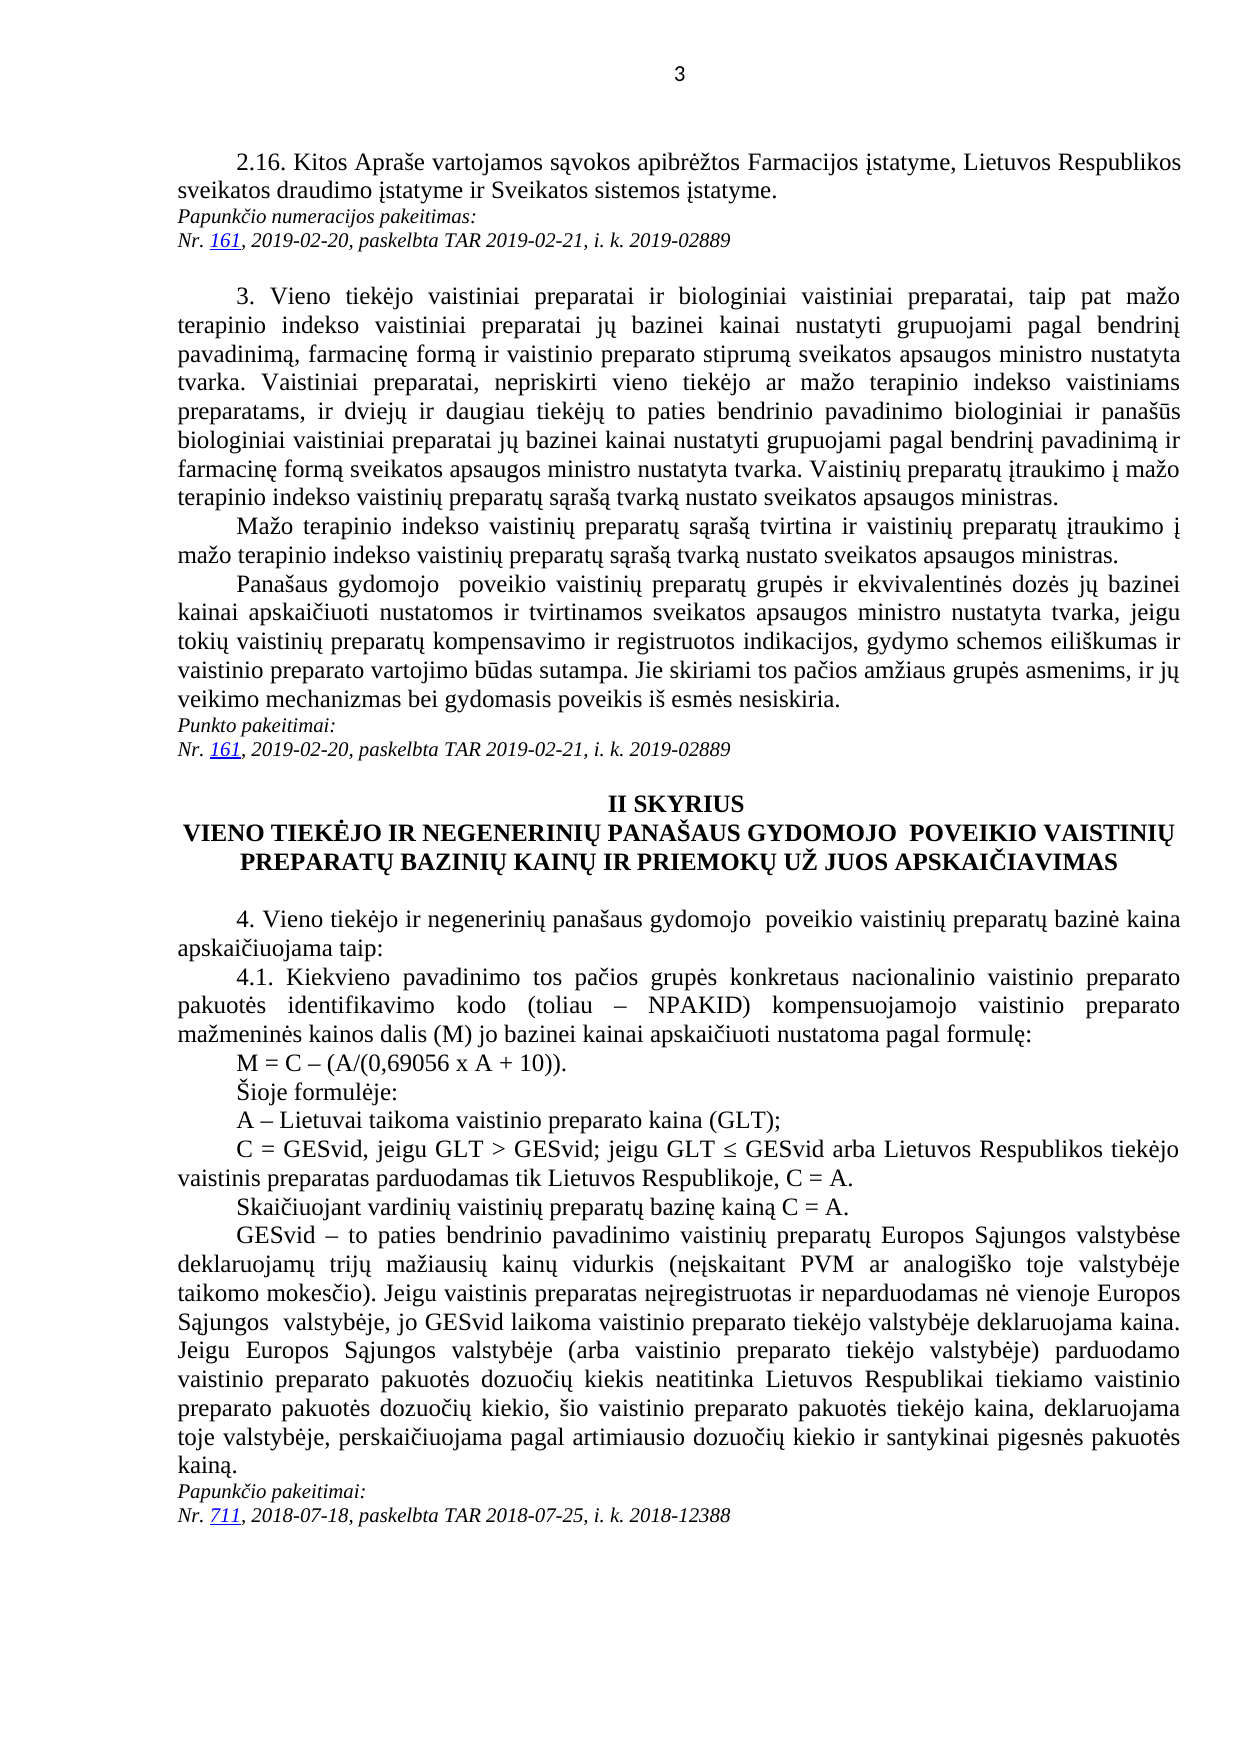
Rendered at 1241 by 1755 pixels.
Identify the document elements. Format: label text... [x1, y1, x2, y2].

text 4.1. Kiekvieno pavadinimo tos pačios grupės konkretaus nacionalinio vaistinio preparato pakuotės identifikavimo kodo (toliau – NPAKID) kompensuojamojo vaistinio preparato mažmeninės kainos dalis (M) jo bazinei kainai apskaičiuoti nustatoma pagal formulę: [177, 962, 1181, 1048]
text Nr. 161, 2019-02-20, paskelbta TAR 2019-02-21, i. k. 2019-02889 [177, 228, 1181, 252]
text 4. Vieno tiekėjo ir negenerinių panašaus gydomojo poveikio vaistinių preparatų bazinė kaina apskaičiuojama taip: [177, 904, 1181, 962]
text Papunkčio pakeitimai: [177, 1479, 1181, 1503]
text Papunkčio numeracijos pakeitimas: [177, 204, 1181, 228]
text 3. Vieno tiekėjo vaistiniai preparatai ir biologiniai vaistiniai preparatai, taip pat mažo terapinio indekso vaistiniai preparatai jų bazinei kainai nustatyti grupuojami pagal bendrinį pavadinimą, farmacinę formą ir vaistinio preparato stiprumą sveikatos apsaugos ministro nustatyta tvarka. Vaistiniai preparatai, nepriskirti vieno tiekėjo ar mažo terapinio indekso vaistiniams preparatams, ir dviejų ir daugiau tiekėjų to paties bendrinio pavadinimo biologiniai ir panašūs biologiniai vaistiniai preparatai jų bazinei kainai nustatyti grupuojami pagal bendrinį pavadinimą ir farmacinę formą sveikatos apsaugos ministro nustatyta tvarka. Vaistinių preparatų įtraukimo į mažo terapinio indekso vaistinių preparatų sąrašą tvarką nustato sveikatos apsaugos ministras. [177, 281, 1181, 511]
text Nr. 711, 2018-07-18, paskelbta TAR 2018-07-25, i. k. 2018-12388 [177, 1503, 1181, 1527]
text 2.16. Kitos Apraše vartojamos sąvokos apibrėžtos Farmacijos įstatyme, Lietuvos Respublikos sveikatos draudimo įstatyme ir Sveikatos sistemos įstatyme. [177, 147, 1181, 204]
text Punkto pakeitimai: [177, 712, 1181, 737]
text M = C – (A/(0,69056 x A + 10)). [177, 1048, 1181, 1077]
text Nr. 161, 2019-02-20, paskelbta TAR 2019-02-21, i. k. 2019-02889 [177, 737, 1181, 761]
text VIENO TIEKĖJO IR NEGENERINIŲ PANAŠAUS GYDOMOJO POVEIKIO VAISTINIŲ PREPARATŲ BAZINIŲ KAINŲ IR PRIEMOKŲ UŽ JUOS APSKAIČIAVIMAS [177, 818, 1181, 876]
text II SKYRIUS [177, 789, 1181, 818]
text Panašaus gydomojo poveikio vaistinių preparatų grupės ir ekvivalentinės dozės jų bazinei kainai apskaičiuoti nustatomos ir tvirtinamos sveikatos apsaugos ministro nustatyta tvarka, jeigu tokių vaistinių preparatų kompensavimo ir registruotos indikacijos, gydymo schemos eiliškumas ir vaistinio preparato vartojimo būdas sutampa. Jie skiriami tos pačios amžiaus grupės asmenims, ir jų veikimo mechanizmas bei gydomasis poveikis iš esmės nesiskiria. [177, 569, 1181, 712]
text Mažo terapinio indekso vaistinių preparatų sąrašą tvirtina ir vaistinių preparatų įtraukimo į mažo terapinio indekso vaistinių preparatų sąrašą tvarką nustato sveikatos apsaugos ministras. [177, 511, 1181, 569]
text Šioje formulėje: [177, 1077, 1181, 1106]
text C = GESvid, jeigu GLT > GESvid; jeigu GLT ≤ GESvid arba Lietuvos Respublikos tiekėjo vaistinis preparatas parduodamas tik Lietuvos Respublikoje, C = A. [177, 1134, 1181, 1192]
text Skaičiuojant vardinių vaistinių preparatų bazinę kainą C = A. [177, 1192, 1181, 1221]
text GESvid – to paties bendrinio pavadinimo vaistinių preparatų Europos Sąjungos valstybėse deklaruojamų trijų mažiausių kainų vidurkis (neįskaitant PVM ar analogiško toje valstybėje taikomo mokesčio). Jeigu vaistinis preparatas neįregistruotas ir neparduodamas nė vienoje Europos Sąjungos valstybėje, jo GESvid laikoma vaistinio preparato tiekėjo valstybėje deklaruojama kaina. Jeigu Europos Sąjungos valstybėje (arba vaistinio preparato tiekėjo valstybėje) parduodamo vaistinio preparato pakuotės dozuočių kiekis neatitinka Lietuvos Respublikai tiekiamo vaistinio preparato pakuotės dozuočių kiekio, šio vaistinio preparato pakuotės tiekėjo kaina, deklaruojama toje valstybėje, perskaičiuojama pagal artimiausio dozuočių kiekio ir santykinai pigesnės pakuotės kainą. [177, 1221, 1181, 1479]
text A – Lietuvai taikoma vaistinio preparato kaina (GLT); [177, 1106, 1181, 1134]
